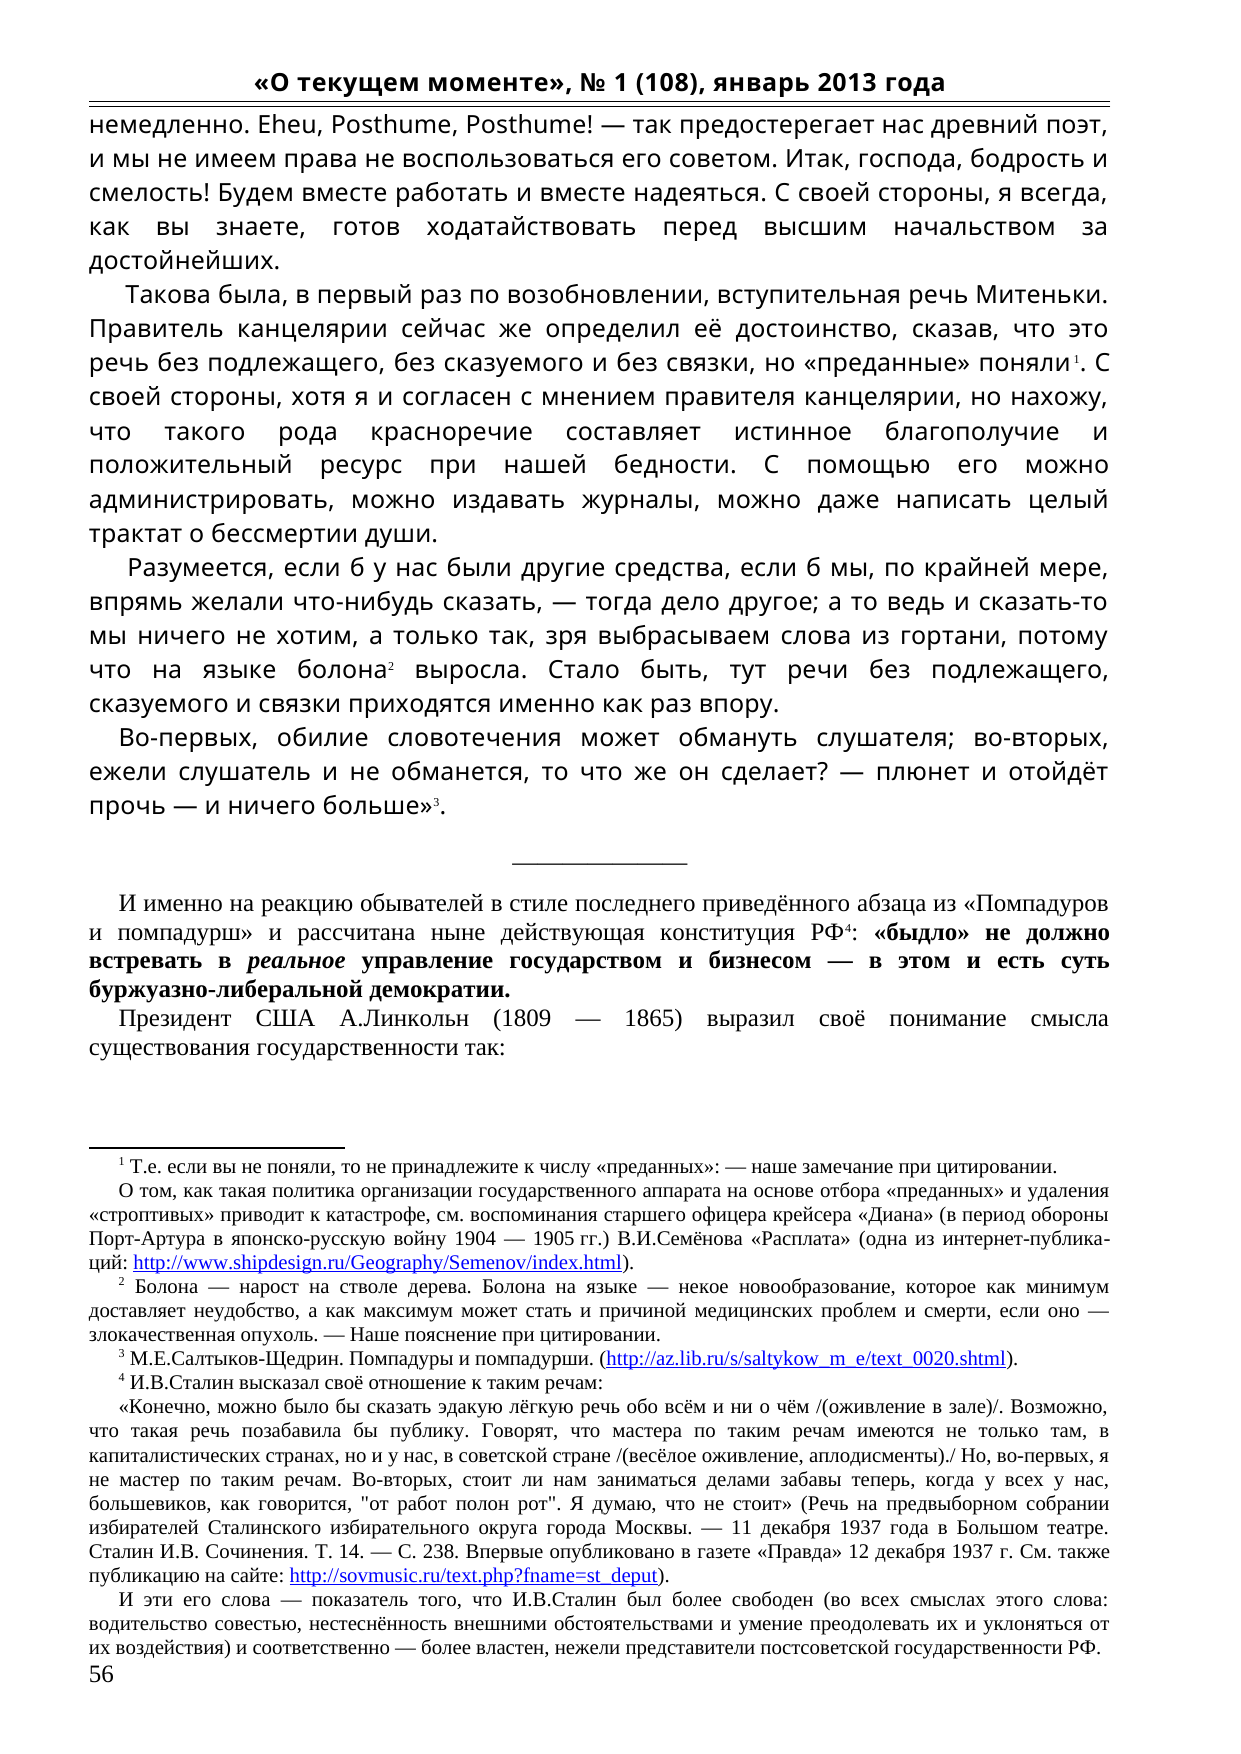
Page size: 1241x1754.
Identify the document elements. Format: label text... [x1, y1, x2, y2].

text ——————— [89, 847, 1110, 876]
text Т.е. если вы не поняли, то не принадлежите к числу «преданных»: — наше замечание при цитировании. [89, 1154, 1110, 1178]
text Такова была, в первый раз по возобновлении, вступительная речь Митеньки. Правитель канцелярии сейчас же определил её достоинство, сказав, что это речь без подлежащего, без сказуемого и без связки, но «преданные» поняли. С своей стороны, хотя я и согласен с мнением правителя канцелярии, но нахожу, что такого рода красноречие составляет истинное благополучие и положительный ресурс при нашей бедности. С помощью его можно администрировать, можно издавать журналы, можно даже написать целый трактат о бессмертии души. [89, 277, 1110, 549]
text И эти его слова — показатель того, что И.В.Сталин был более свободен (во всех смыслах этого слова: водительство совестью, нестеснённость внешними обстоятельствами и умение преодолевать их и уклоняться от их воздействия) и соответственно — более властен, нежели представители постсоветской государственности РФ. [89, 1587, 1110, 1659]
text И.В.Сталин высказал своё отношение к таким речам: [89, 1370, 1110, 1394]
text И именно на реакцию обывателей в стиле последнего приведённого абзаца из «Помпадуров и помпадурш» и рассчитана ныне действующая конституция РФ: «быдло» не должно встревать в реальное управление государством и бизнесом — в этом и есть суть буржуазно-либеральной демократии. [89, 888, 1110, 1003]
text О том, как такая политика организации государственного аппарата на основе отбора «преданных» и удаления «строптивых» приводит к катастрофе, см. воспоминания старшего офицера крейсера «Диана» (в период обороны Порт-Артура в японско-русскую войну 1904 — 1905 гг.) В.И.Семёнова «Расплата» (одна из интернет-публика­ций: http://www.shipdesign.ru/Geography/Semenov/index.html). [89, 1178, 1110, 1274]
text Во-первых, обилие словотечения может обмануть слушателя; во-вторых, ежели слушатель и не обманется, то что же он сделает? — плюнет и отойдёт прочь — и ничего больше». [89, 720, 1110, 822]
text «Конечно, можно было бы сказать эдакую лёгкую речь обо всём и ни о чём /(оживление в зале)/. Возможно, что такая речь позабавила бы публику. Говорят, что мастера по таким речам имеются не только там, в капиталистических странах, но и у нас, в советской стране /(весёлое оживление, аплодисменты)./ Но, во-первых, я не мастер по таким речам. Во-вторых, стоит ли нам заниматься делами забавы теперь, когда у всех у нас, большевиков, как говорится, "от работ полон рот". Я думаю, что не стоит» (Речь на предвыборном собрании избирателей Сталинского избирательного округа города Москвы. — 11 декабря 1937 года в Большом театре. Сталин И.В. Сочинения. Т. 14. — С. 238. Впервые опубликовано в газете «Правда» 12 декабря 1937 г. См. также публикацию на сайте: http://sovmusic.ru/text.php?fname=st_deput). [89, 1394, 1110, 1587]
text Президент США А.Линкольн (1809 — 1865) выразил своё понимание смысла существования государственности так: [89, 1003, 1110, 1061]
text Болона — нарост на стволе дерева. Болона на языке — некое новообразование, которое как минимум доставляет неудобство, а как максимум может стать и причиной медицинских проблем и смерти, если оно — злокачественная опухоль. — Наше пояснение при цитировании. [89, 1274, 1110, 1346]
text М.Е.Салтыков-Щедрин. Помпадуры и помпадурши. (http://az.lib.ru/s/saltykow_m_e/text_0020.shtml). [89, 1346, 1110, 1370]
text немедленно. Eheu, Posthume, Posthume! — так предостерегает нас древний поэт, и мы не имеем права не воспользоваться его советом. Итак, господа, бодрость и смелость! Будем вместе работать и вместе надеяться. С своей стороны, я всегда, как вы знаете, готов ходатайствовать перед высшим начальством за достойнейших. [89, 107, 1110, 277]
text Разумеется, если б у нас были другие средства, если б мы, по крайней мере, впрямь желали что-нибудь сказать, — тогда дело другое; а то ведь и сказать-то мы ничего не хотим, а только так, зря выбрасываем слова из гортани, потому что на языке болона выросла. Стало быть, тут речи без подлежащего, сказуемого и связки приходятся именно как раз впору. [89, 549, 1110, 720]
